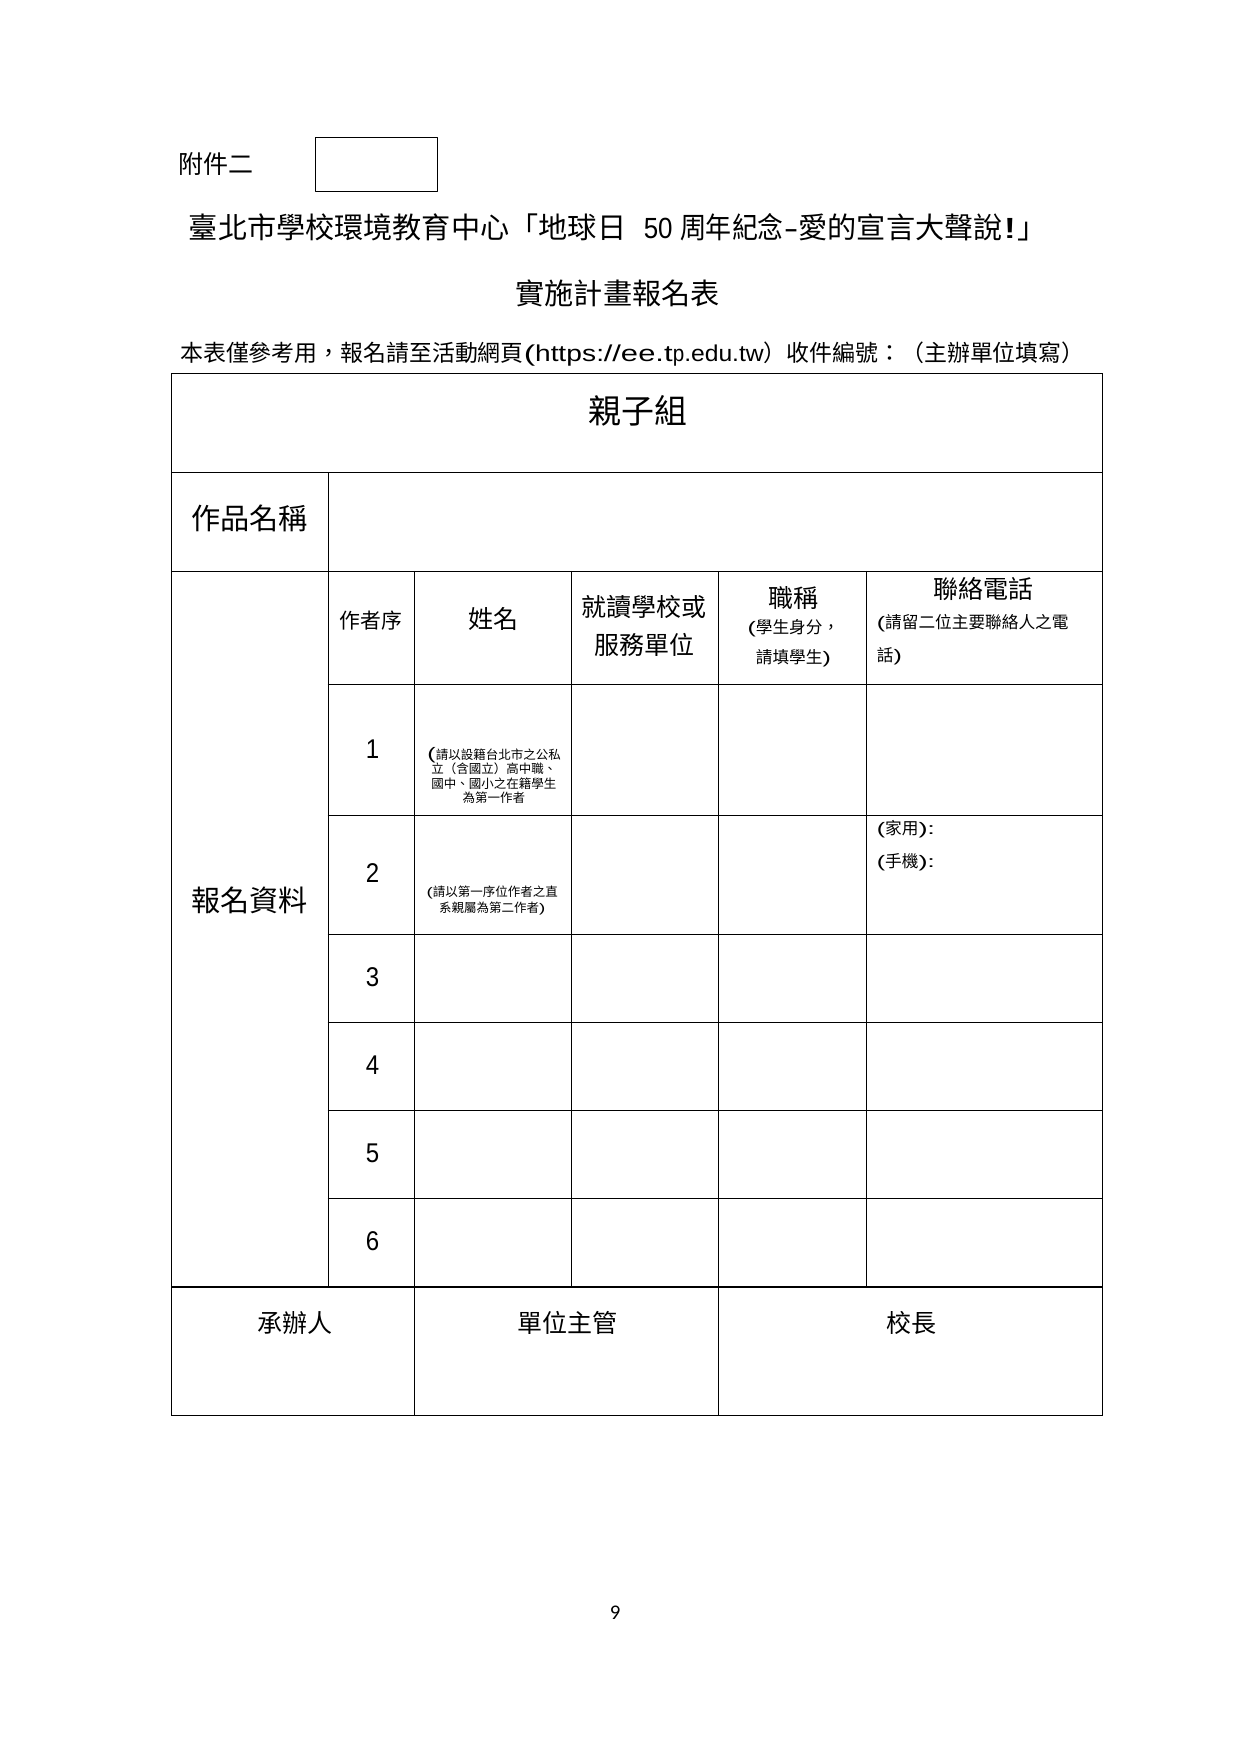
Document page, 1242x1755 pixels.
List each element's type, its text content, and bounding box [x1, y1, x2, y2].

table_cell [719, 816, 866, 934]
table_cell [572, 935, 718, 1022]
table_cell [572, 1199, 718, 1286]
table_cell (請以第一序位作者之直 系親屬為第二作者) [415, 816, 571, 934]
table_cell 6 [329, 1199, 414, 1286]
table_cell 作者序 [329, 572, 414, 684]
table_cell [415, 1111, 571, 1198]
table_cell [867, 1111, 1102, 1198]
table_cell [572, 1111, 718, 1198]
table_cell [719, 1199, 866, 1286]
table_cell (家用): (手機): [867, 816, 1102, 934]
table_cell 5 [329, 1111, 414, 1198]
table_cell [867, 935, 1102, 1022]
table_cell 聯絡電話 (請留二位主要聯絡人之電 話) [867, 572, 1102, 684]
table_cell 承辦人 [172, 1288, 414, 1415]
table_cell [867, 1023, 1102, 1110]
table_cell 校長 [719, 1288, 1102, 1415]
table_cell 4 [329, 1023, 414, 1110]
table_cell [329, 473, 1102, 571]
text 實施計畫報名表 [508, 273, 726, 313]
text 請填學生) [1105, 644, 1119, 667]
table_cell [719, 1023, 866, 1110]
table_cell 姓名 [415, 572, 571, 684]
table_cell [572, 1023, 718, 1110]
text 附件二 [179, 142, 315, 175]
text 本表僅參考用，報名請至活動網頁(https://ee.tp.edu.tw）收件編號：（主辦單位填寫） [180, 331, 1119, 366]
text [316, 142, 437, 175]
table_cell [415, 1199, 571, 1286]
table_cell [719, 935, 866, 1022]
table_cell 就讀學校或 服務單位 [572, 572, 718, 684]
table_cell [719, 685, 866, 814]
table_cell 作品名稱 [172, 473, 328, 571]
table_cell [719, 1111, 866, 1198]
table_cell [415, 1023, 571, 1110]
table_cell 報名資料 [172, 572, 328, 1286]
table_cell 1 [329, 685, 414, 814]
text [438, 142, 1119, 175]
table_cell [572, 685, 718, 814]
table_cell 3 [329, 935, 414, 1022]
table_cell 2 [329, 816, 414, 934]
table_cell 職稱 (學生身分， [719, 572, 866, 684]
text 臺北市學校環境教育中心「地球日 50 周年紀念-愛的宣言大聲說!」 [181, 208, 1054, 244]
table_cell [867, 685, 1102, 814]
table_cell [572, 816, 718, 934]
table_header 親子組 [172, 374, 1102, 472]
table_cell [867, 1199, 1102, 1286]
table_cell 單位主管 [415, 1288, 718, 1415]
table_cell (請以設籍台北市之公私 立（含國立）高中職、 國中、國小之在籍學生 為第一作者 [415, 685, 571, 814]
table_cell [415, 935, 571, 1022]
